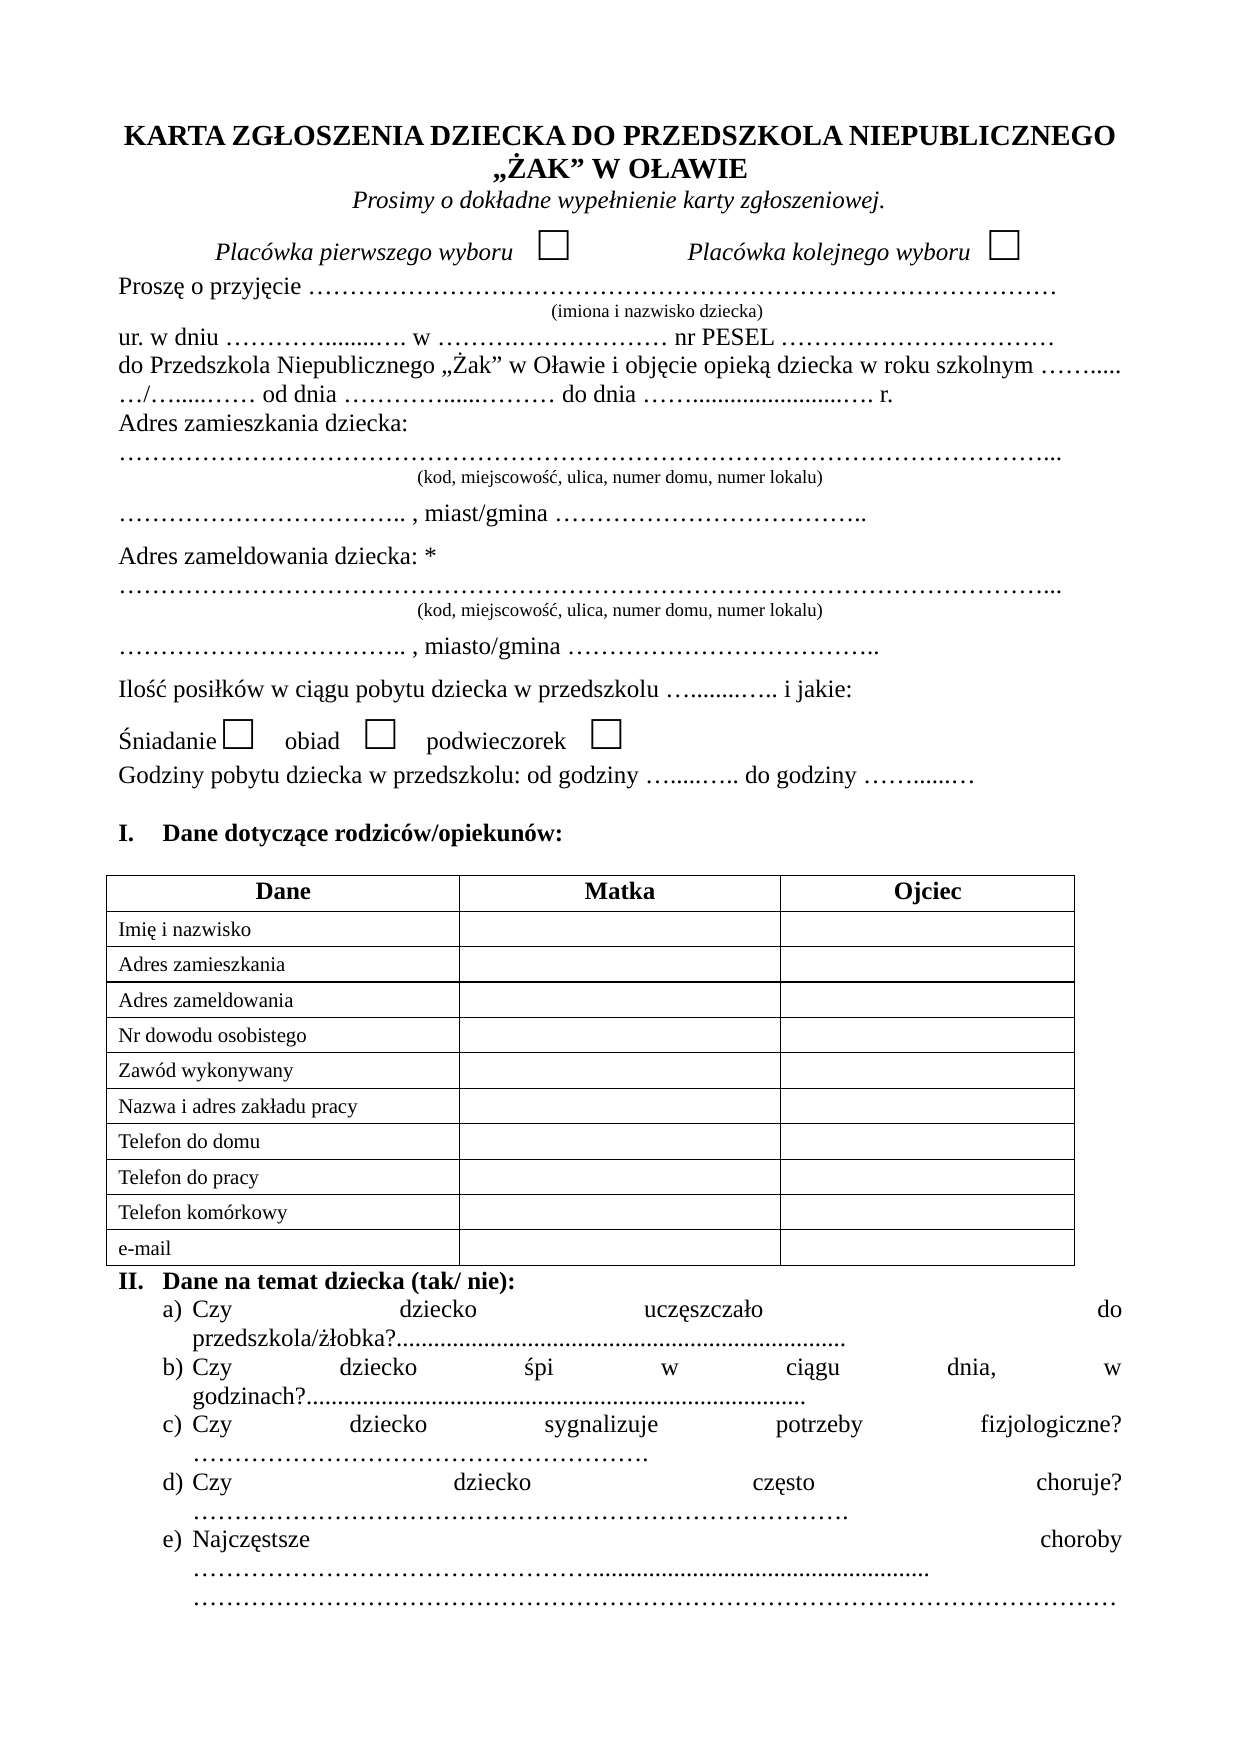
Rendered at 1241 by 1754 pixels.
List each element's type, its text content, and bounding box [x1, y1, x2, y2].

text …………………………………………………………………………………………………... [118, 570, 1122, 598]
text Adres zamieszkania dziecka: [118, 408, 1122, 437]
text Prosimy o dokładne wypełnienie karty zgłoszeniowej. [118, 185, 1122, 214]
text (imiona i nazwisko dziecka) [118, 300, 1122, 322]
list Dane na temat dziecka (tak/ nie): [118, 1266, 1122, 1294]
list Czy dziecko uczęszczało do przedszkola/żłobka?........................................................................ [162, 1294, 1122, 1352]
text do Przedszkola Niepublicznego „Żak” w Oławie i objęcie opieką dziecka w roku szkolnym …….....…/….....…… od dnia …………......……… do dnia ……........................…. r. [118, 351, 1122, 408]
table_cell Adres zameldowania [107, 983, 459, 1017]
table_cell [460, 983, 780, 1017]
table_header Matka [460, 876, 780, 911]
list ………………………………………………………………………………………………… [192, 1582, 1122, 1611]
table_cell [781, 1089, 1074, 1123]
table_header Ojciec [781, 876, 1074, 911]
table_cell [460, 1160, 780, 1194]
table_cell [781, 1160, 1074, 1194]
table_cell Adres zamieszkania [107, 947, 459, 981]
text Placówka pierwszego wyboru □ Placówka kolejnego wyboru □ [118, 214, 1122, 271]
table_cell [781, 1124, 1074, 1158]
table_cell [781, 983, 1074, 1017]
table_cell [460, 1195, 780, 1229]
table_cell [781, 947, 1074, 981]
text Śniadanie □ obiad □ podwieczorek □ [118, 703, 1122, 760]
text …………………………….. , miast/gmina ……………………………….. [118, 498, 1122, 527]
table_cell [460, 1230, 780, 1265]
table_cell [781, 1053, 1074, 1088]
text (kod, miejscowość, ulica, numer domu, numer lokalu) [118, 598, 1122, 620]
text Proszę o przyjęcie ……………………………………………………………………………… [118, 271, 1122, 300]
table_cell [781, 912, 1074, 946]
table_cell [460, 1053, 780, 1088]
list Dane dotyczące rodziców/opiekunów: [118, 818, 1122, 846]
table_cell Imię i nazwisko [107, 912, 459, 946]
table_cell [460, 947, 780, 981]
table_cell Nr dowodu osobistego [107, 1018, 459, 1052]
table_cell [460, 1089, 780, 1123]
list Czy dziecko sygnalizuje potrzeby fizjologiczne? ………………………………………………. [162, 1409, 1122, 1467]
text Godziny pobytu dziecka w przedszkolu: od godziny ….....….. do godziny ……......… [118, 760, 1122, 789]
table_cell [781, 1018, 1074, 1052]
text KARTA ZGŁOSZENIA DZIECKA DO PRZEDSZKOLA NIEPUBLICZNEGO „ŻAK” W OŁAWIE [118, 118, 1122, 185]
table_cell Telefon do pracy [107, 1160, 459, 1194]
table_cell [781, 1230, 1074, 1265]
table_cell Zawód wykonywany [107, 1053, 459, 1088]
list Czy dziecko często choruje? ……………………………………………………………………. [162, 1467, 1122, 1524]
list Najczęstsze choroby …………………………………………...................................................... [162, 1524, 1122, 1582]
table_cell [460, 912, 780, 946]
table_cell Nazwa i adres zakładu pracy [107, 1089, 459, 1123]
table_cell Telefon do domu [107, 1124, 459, 1158]
table_cell [781, 1195, 1074, 1229]
table_cell Telefon komórkowy [107, 1195, 459, 1229]
table_cell e-mail [107, 1230, 459, 1265]
text Adres zameldowania dziecka: * [118, 541, 1122, 570]
text …………………………………………………………………………………………………... [118, 437, 1122, 466]
table_header Dane [107, 876, 459, 911]
text …………………………….. , miasto/gmina ……………………………….. [118, 631, 1122, 659]
table_cell [460, 1124, 780, 1158]
text Ilość posiłków w ciągu pobytu dziecka w przedszkolu …........….. i jakie: [118, 674, 1122, 703]
list Czy dziecko śpi w ciągu dnia, w godzinach?................................................................................ [162, 1352, 1122, 1409]
text ur. w dniu …………........…. w ……….……………… nr PESEL …………………………… [118, 322, 1122, 351]
text (kod, miejscowość, ulica, numer domu, numer lokalu) [118, 466, 1122, 487]
table_cell [460, 1018, 780, 1052]
